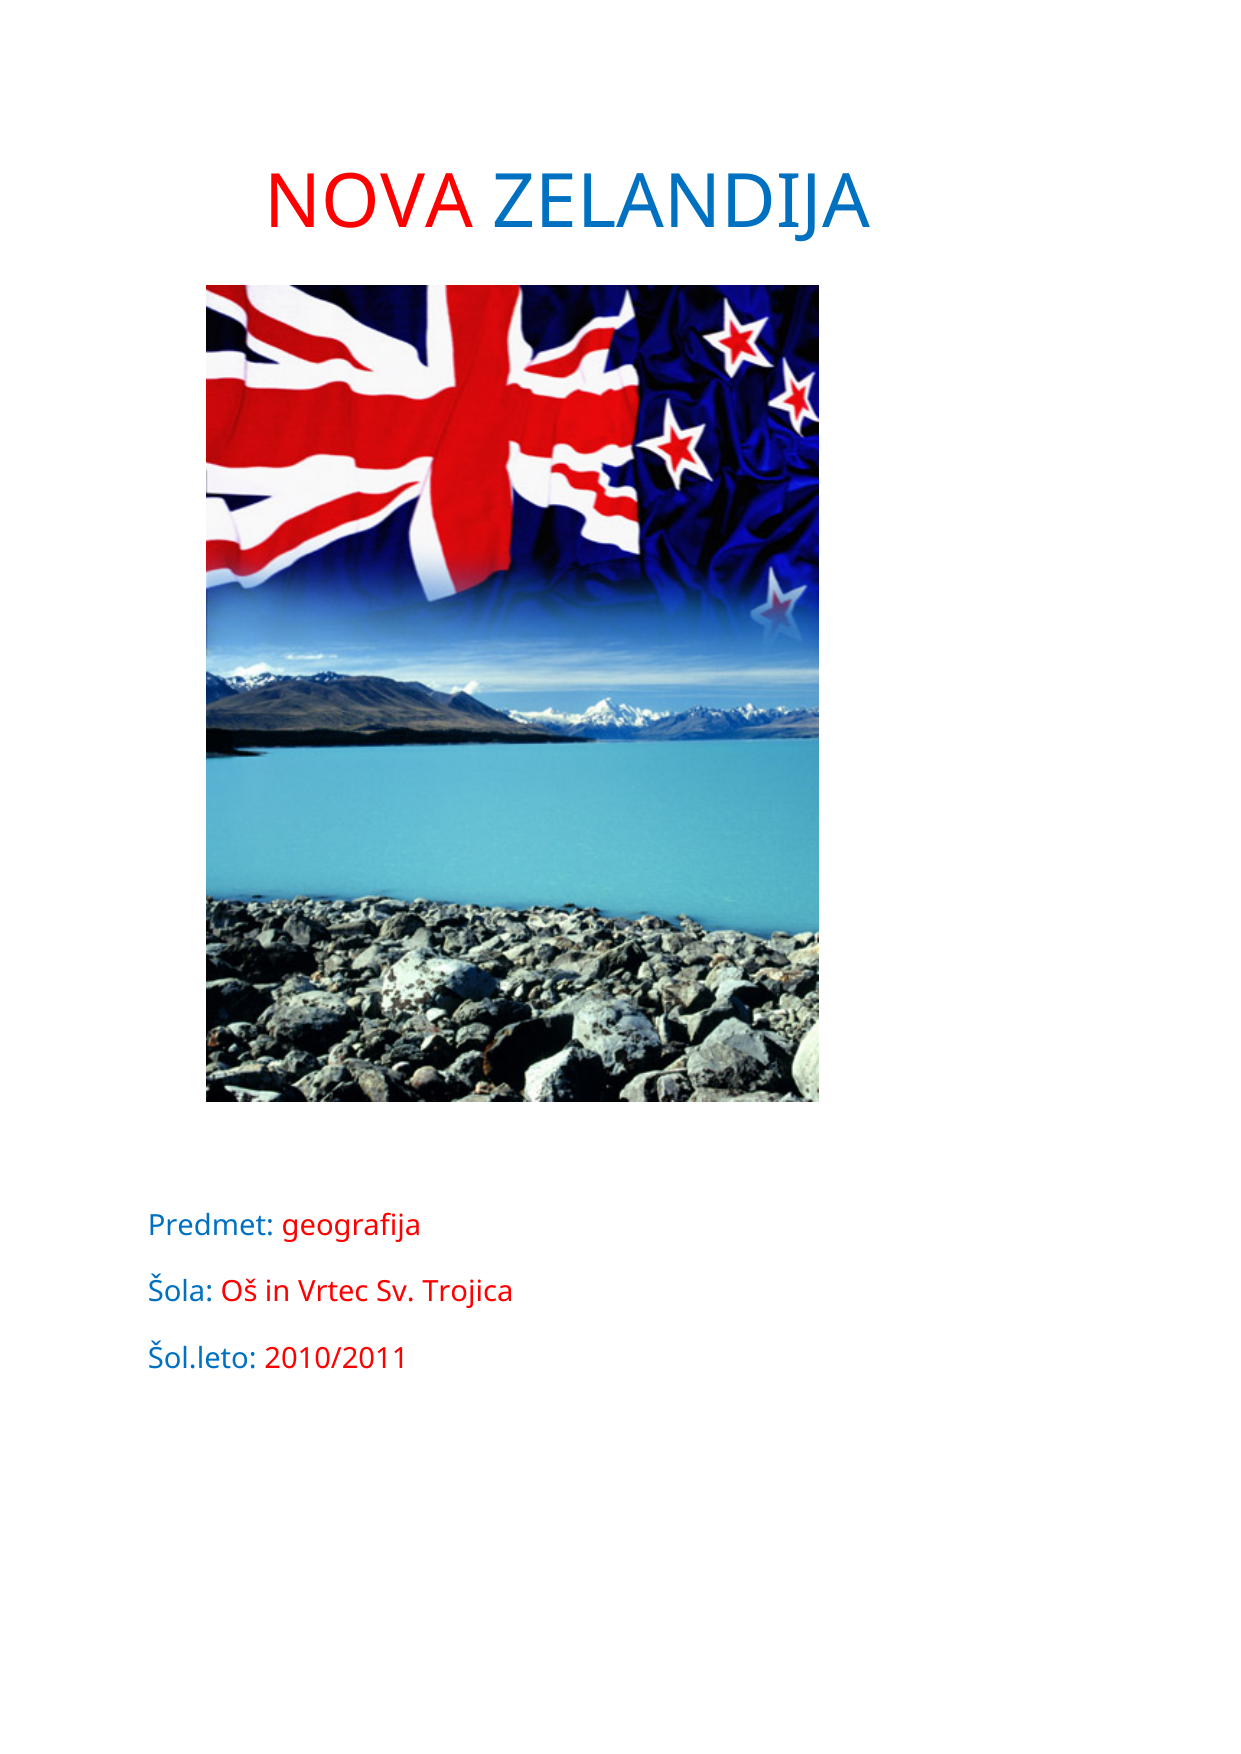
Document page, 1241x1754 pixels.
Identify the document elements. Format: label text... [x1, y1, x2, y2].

picture [206, 285, 819, 1102]
text Predmet: geografija [148, 1204, 1093, 1244]
text NOVA ZELANDIJA [148, 148, 1093, 250]
text Šol.leto: 2010/2011 [148, 1337, 1093, 1377]
text Šola: Oš in Vrtec Sv. Trojica [148, 1271, 1093, 1310]
